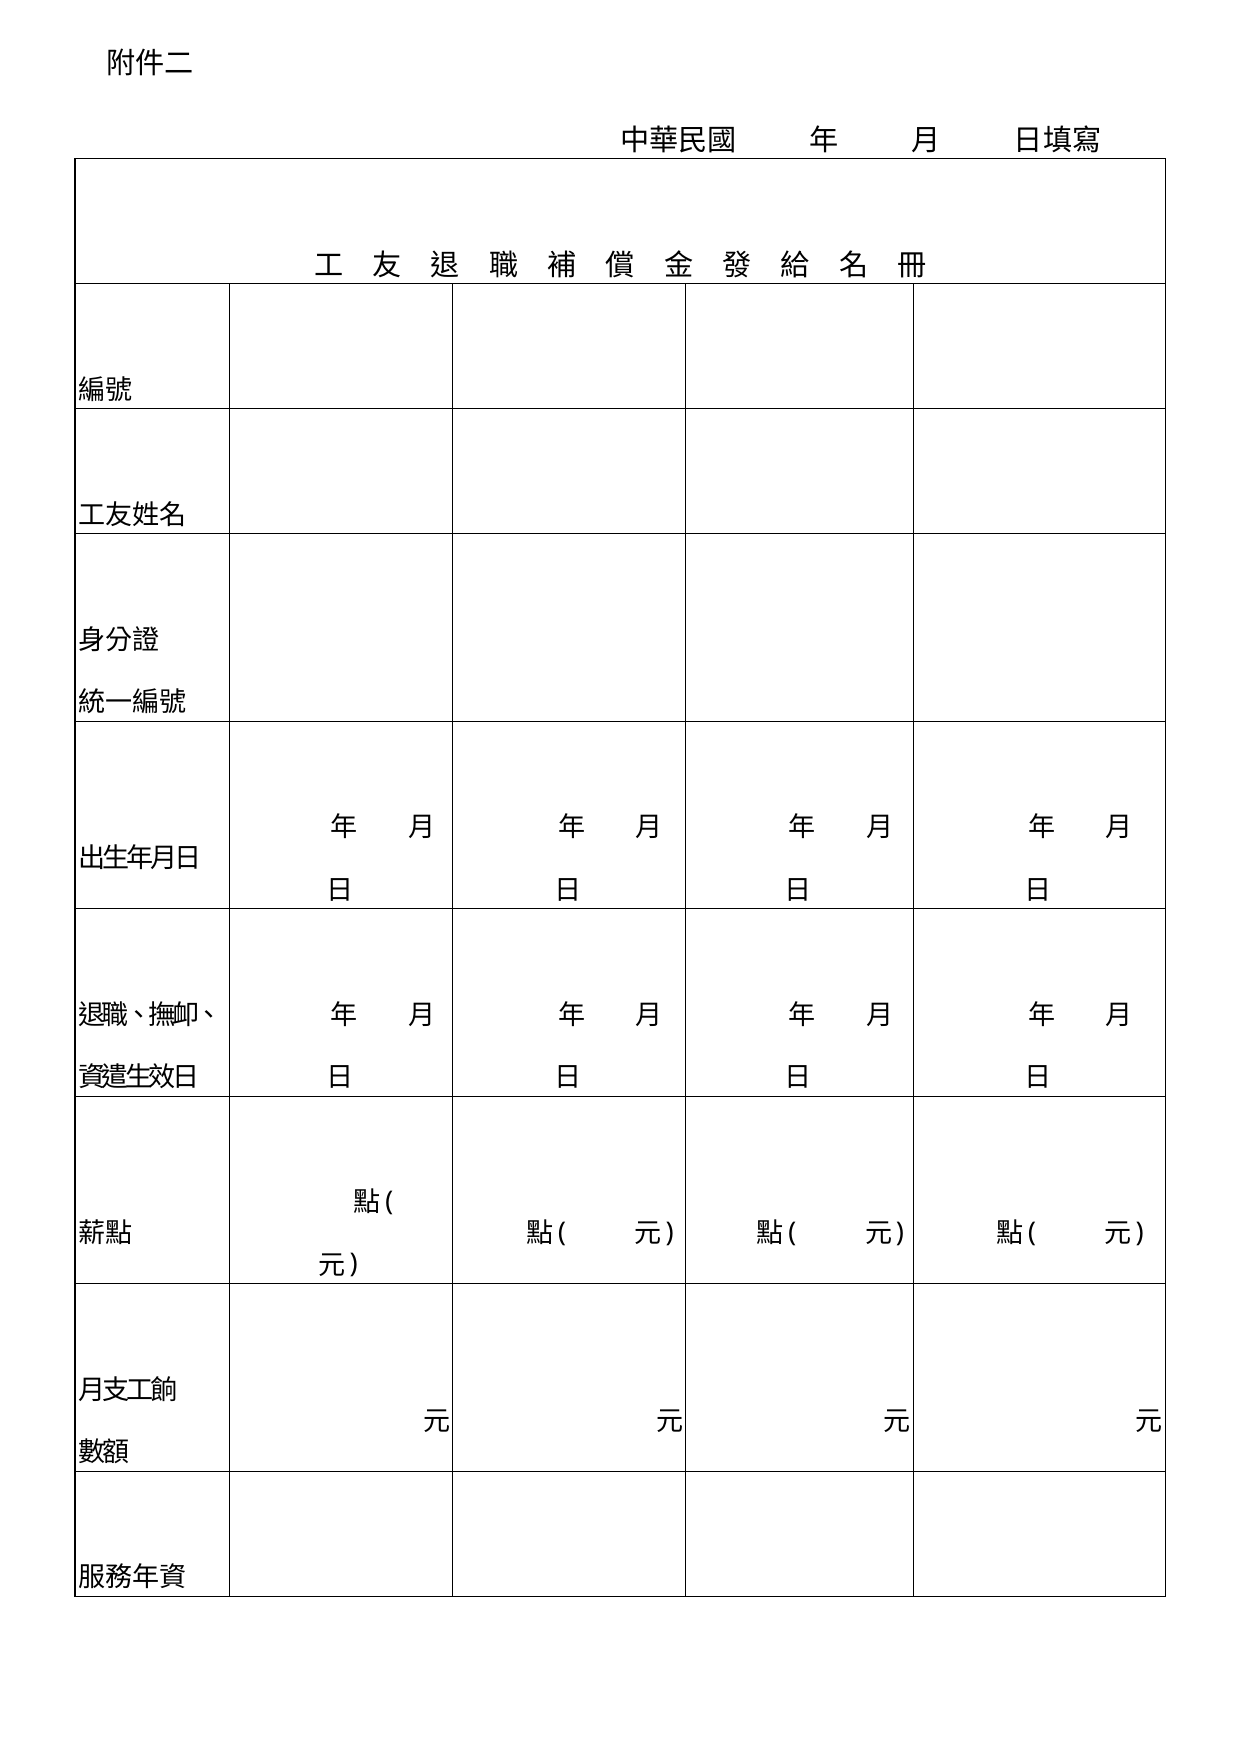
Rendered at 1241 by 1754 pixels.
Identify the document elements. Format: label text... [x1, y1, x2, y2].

table_cell 年 月 日 [914, 909, 1165, 1096]
table_cell [914, 1472, 1165, 1596]
table_cell [453, 1472, 685, 1596]
table_cell 工友姓名 [76, 409, 229, 533]
table_cell 編號 [76, 284, 229, 408]
table_cell [914, 284, 1165, 408]
table_cell 點( 元) [453, 1097, 685, 1283]
table_cell 年 月 日 [453, 909, 685, 1096]
table_cell 服務年資 [76, 1472, 229, 1596]
table_cell 薪點 [76, 1097, 229, 1283]
table_cell [230, 1472, 452, 1596]
table_cell [686, 284, 913, 408]
table_cell 年 月 日 [686, 722, 913, 908]
table_cell 點( 元) [686, 1097, 913, 1283]
text 中華民國 年 月 日填寫 [75, 32, 1165, 158]
table_cell [686, 534, 913, 721]
table_cell 年 月 日 [453, 722, 685, 908]
table_cell [453, 534, 685, 721]
table_cell 出生年月日 [76, 722, 229, 908]
table_cell 年 月 日 [914, 722, 1165, 908]
table_cell 年 月 日 [230, 909, 452, 1096]
table_cell 元 [453, 1284, 685, 1471]
table_cell 元 [230, 1284, 452, 1471]
table_cell [453, 284, 685, 408]
table_cell 年 月 日 [230, 722, 452, 908]
table_cell 退職、撫卹、 資遣生效日 [76, 909, 229, 1096]
table_cell [230, 409, 452, 533]
table_cell 年 月 日 [686, 909, 913, 1096]
table_cell [686, 1472, 913, 1596]
table_cell [686, 409, 913, 533]
table_cell [230, 284, 452, 408]
table_header 工 友 退 職 補 償 金 發 給 名 冊 [76, 159, 1165, 283]
table_cell [914, 534, 1165, 721]
table_cell 點( 元) [230, 1097, 452, 1283]
table_cell 元 [686, 1284, 913, 1471]
table_cell 身分證 統一編號 [76, 534, 229, 721]
table_cell 月支工餉 數額 [76, 1284, 229, 1471]
text 附件二 [106, 39, 195, 81]
table_cell [453, 409, 685, 533]
table_cell [914, 409, 1165, 533]
table_cell 點( 元) [914, 1097, 1165, 1283]
table_cell [230, 534, 452, 721]
table_cell 元 [914, 1284, 1165, 1471]
